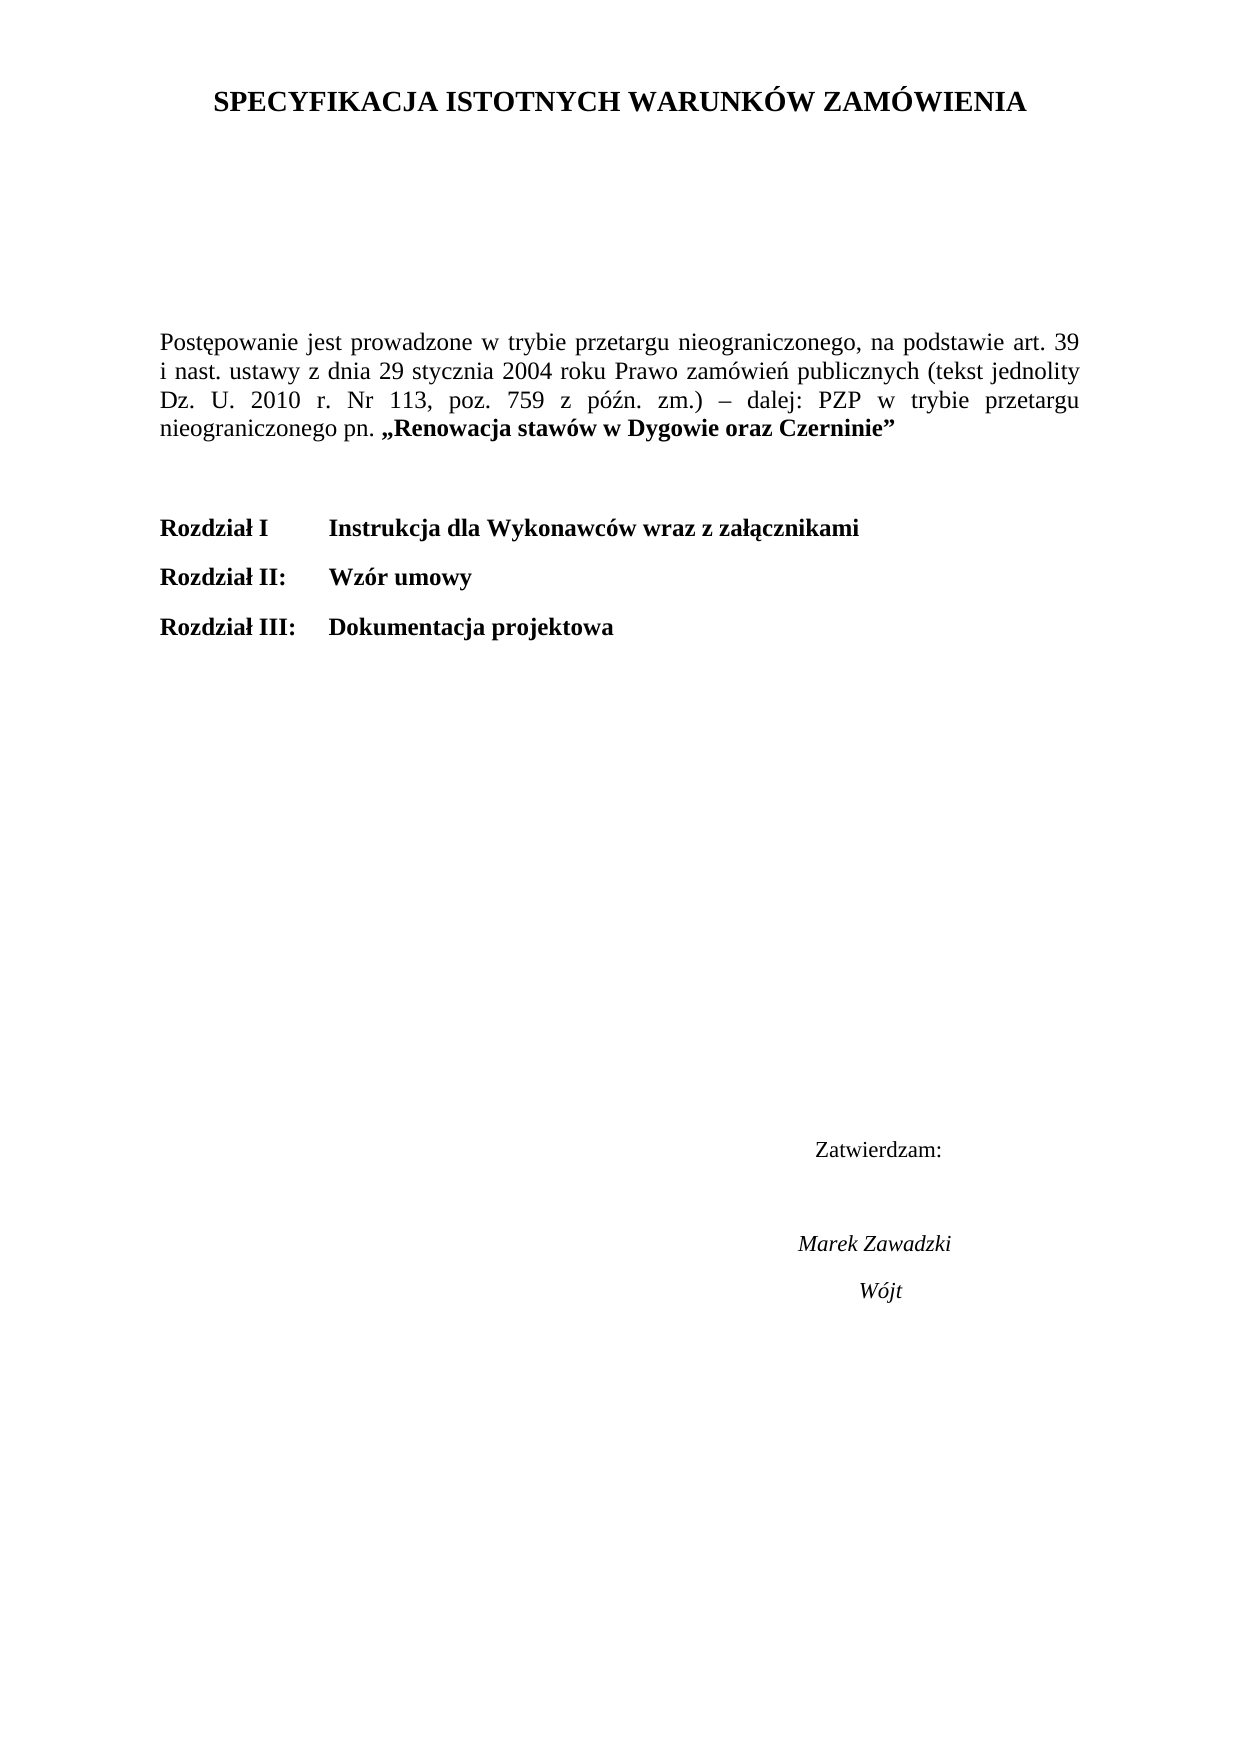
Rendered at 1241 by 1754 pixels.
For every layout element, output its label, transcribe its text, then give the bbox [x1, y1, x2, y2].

text Postępowanie jest prowadzone w trybie przetargu nieograniczonego, na podstawie art. 39 i nast. ustawy z dnia 29 stycznia 2004 roku Prawo zamówień publicznych (tekst jednolity Dz. U. 2010 r. Nr 113, poz. 759 z późn. zm.) – dalej: PZP w trybie przetargu nieograniczonego pn. „Renowacja stawów w Dygowie oraz Czerninie” [159, 327, 1081, 442]
text Wójt [603, 1277, 1081, 1304]
text SPECYFIKACJA ISTOTNYCH WARUNKÓW ZAMÓWIENIA [159, 84, 1081, 118]
text Rozdział II: Wzór umowy [159, 562, 1081, 591]
text Rozdział I Instrukcja dla Wykonawców wraz z załącznikami [159, 513, 1081, 541]
text Rozdział III: Dokumentacja projektowa [159, 612, 1081, 641]
text Marek Zawadzki [603, 1230, 1081, 1256]
text Zatwierdzam: [603, 1136, 1081, 1162]
